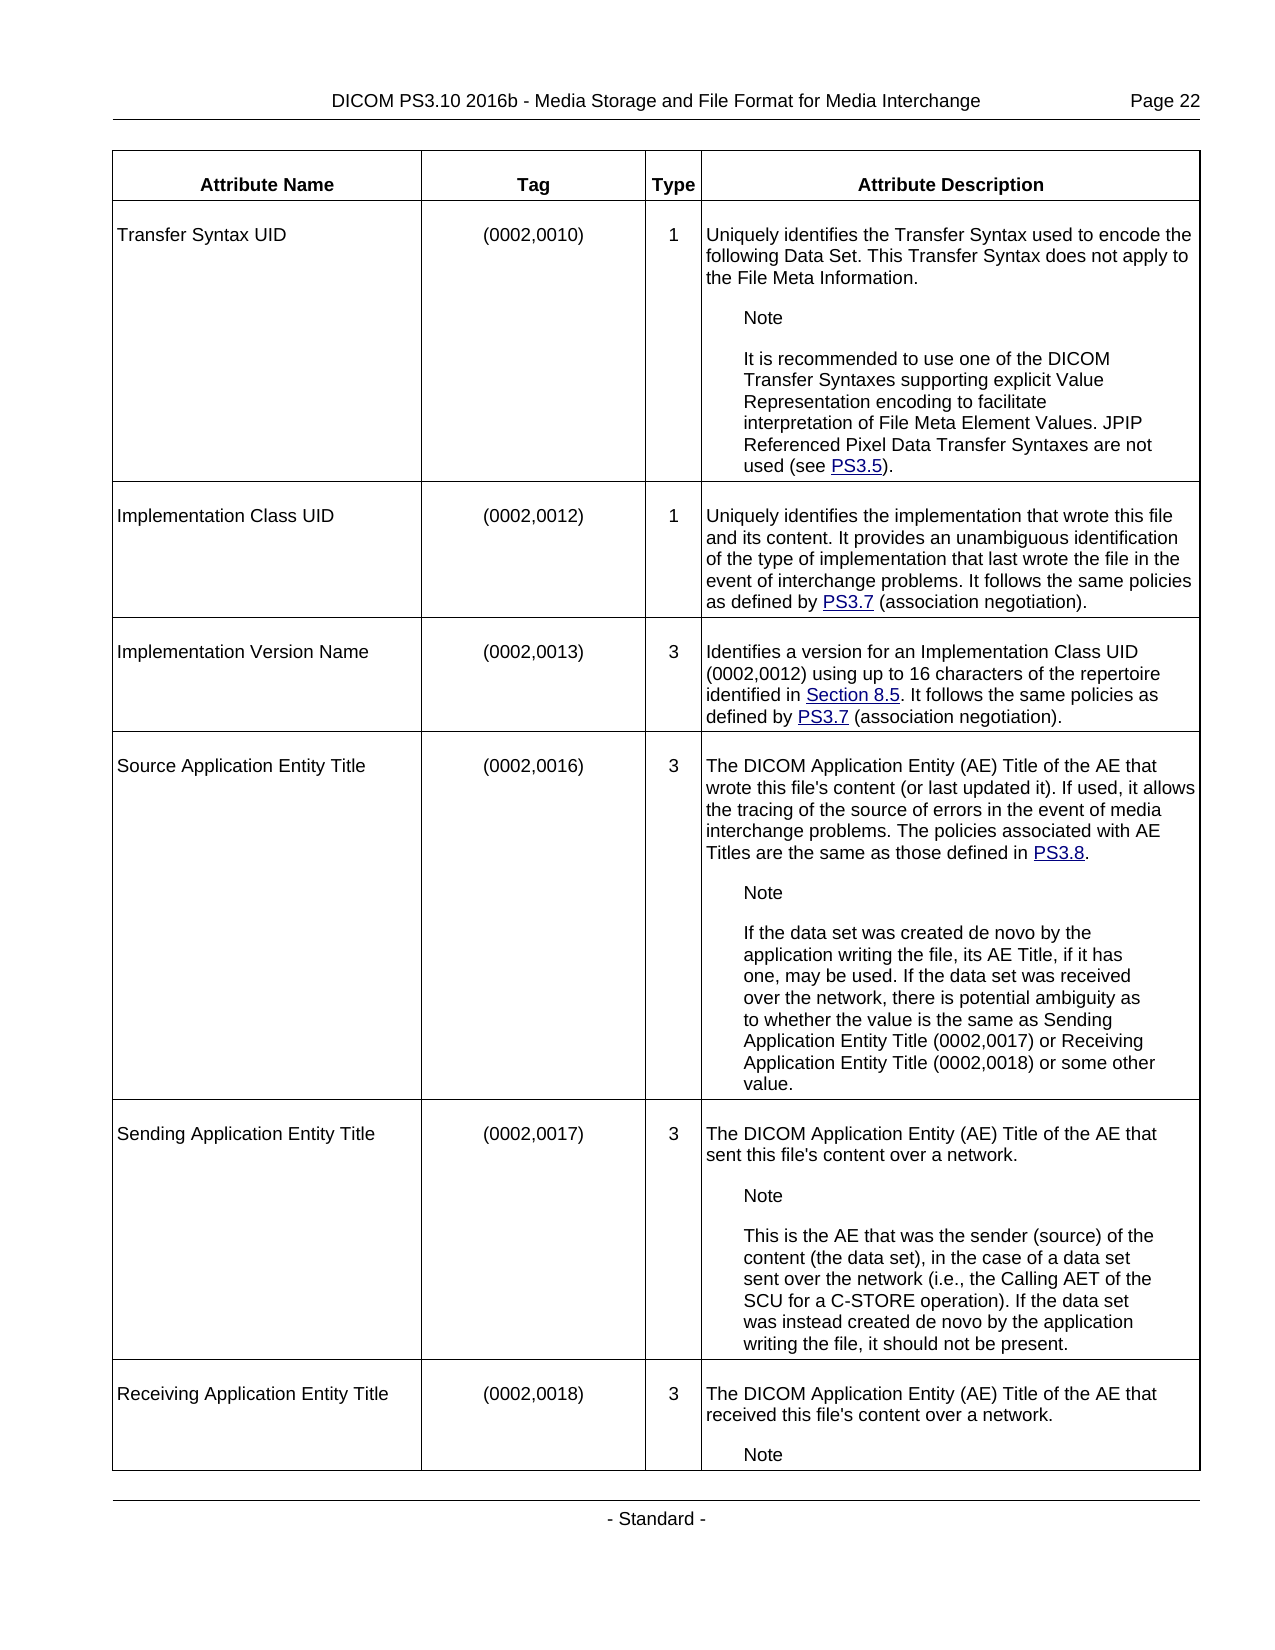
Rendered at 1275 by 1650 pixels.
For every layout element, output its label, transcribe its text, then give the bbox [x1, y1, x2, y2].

table_cell (0002,0018) [422, 1360, 645, 1470]
table_cell (0002,0016) [422, 732, 645, 1099]
table_cell (0002,0012) [422, 482, 645, 617]
table_cell The DICOM Application Entity (AE) Title of the AE that wrote this file's content (or last updated it). If used, it allows the tracing of the source of errors in the event of media interchange problems. The policies associated with AE Titles are the same as those defined in PS3.8. Note If the data set was created de novo by the application writing the file, its AE Title, if it has one, may be used. If the data set was received over the network, there is potential ambiguity as to whether the value is the same as Sending Application Entity Title (0002,0017) or Receiving Application Entity Title (0002,0018) or some other value. [702, 732, 1199, 1099]
table_cell 1 [646, 482, 701, 617]
table_cell (0002,0013) [422, 618, 645, 731]
table_cell Implementation Class UID [113, 482, 421, 617]
table_cell 3 [646, 618, 701, 731]
table_header Attribute Description [702, 151, 1199, 200]
table_cell The DICOM Application Entity (AE) Title of the AE that sent this file's content over a network. Note This is the AE that was the sender (source) of the content (the data set), in the case of a data set sent over the network (i.e., the Calling AET of the SCU for a C-STORE operation). If the data set was instead created de novo by the application writing the file, it should not be present. [702, 1100, 1199, 1358]
table_cell (0002,0017) [422, 1100, 645, 1358]
table_cell Uniquely identifies the Transfer Syntax used to encode the following Data Set. This Transfer Syntax does not apply to the File Meta Information. Note It is recommended to use one of the DICOM Transfer Syntaxes supporting explicit Value Representation encoding to facilitate interpretation of File Meta Element Values. JPIP Referenced Pixel Data Transfer Syntaxes are not used (see PS3.5). [702, 201, 1199, 481]
table_cell The DICOM Application Entity (AE) Title of the AE that received this file's content over a network. Note [702, 1360, 1199, 1470]
table_cell Implementation Version Name [113, 618, 421, 731]
table_header Type [646, 151, 701, 200]
table_cell 3 [646, 1360, 701, 1470]
table_cell Receiving Application Entity Title [113, 1360, 421, 1470]
table_cell Transfer Syntax UID [113, 201, 421, 481]
table_cell Source Application Entity Title [113, 732, 421, 1099]
table_header Tag [422, 151, 645, 200]
table_cell 3 [646, 1100, 701, 1358]
table_cell 3 [646, 732, 701, 1099]
table_cell Uniquely identifies the implementation that wrote this file and its content. It provides an unambiguous identification of the type of implementation that last wrote the file in the event of interchange problems. It follows the same policies as defined by PS3.7 (association negotiation). [702, 482, 1199, 617]
table_cell Sending Application Entity Title [113, 1100, 421, 1358]
table_cell 1 [646, 201, 701, 481]
table_cell (0002,0010) [422, 201, 645, 481]
table_header Attribute Name [113, 151, 421, 200]
table_cell Identifies a version for an Implementation Class UID (0002,0012) using up to 16 characters of the repertoire identified in Section 8.5. It follows the same policies as defined by PS3.7 (association negotiation). [702, 618, 1199, 731]
